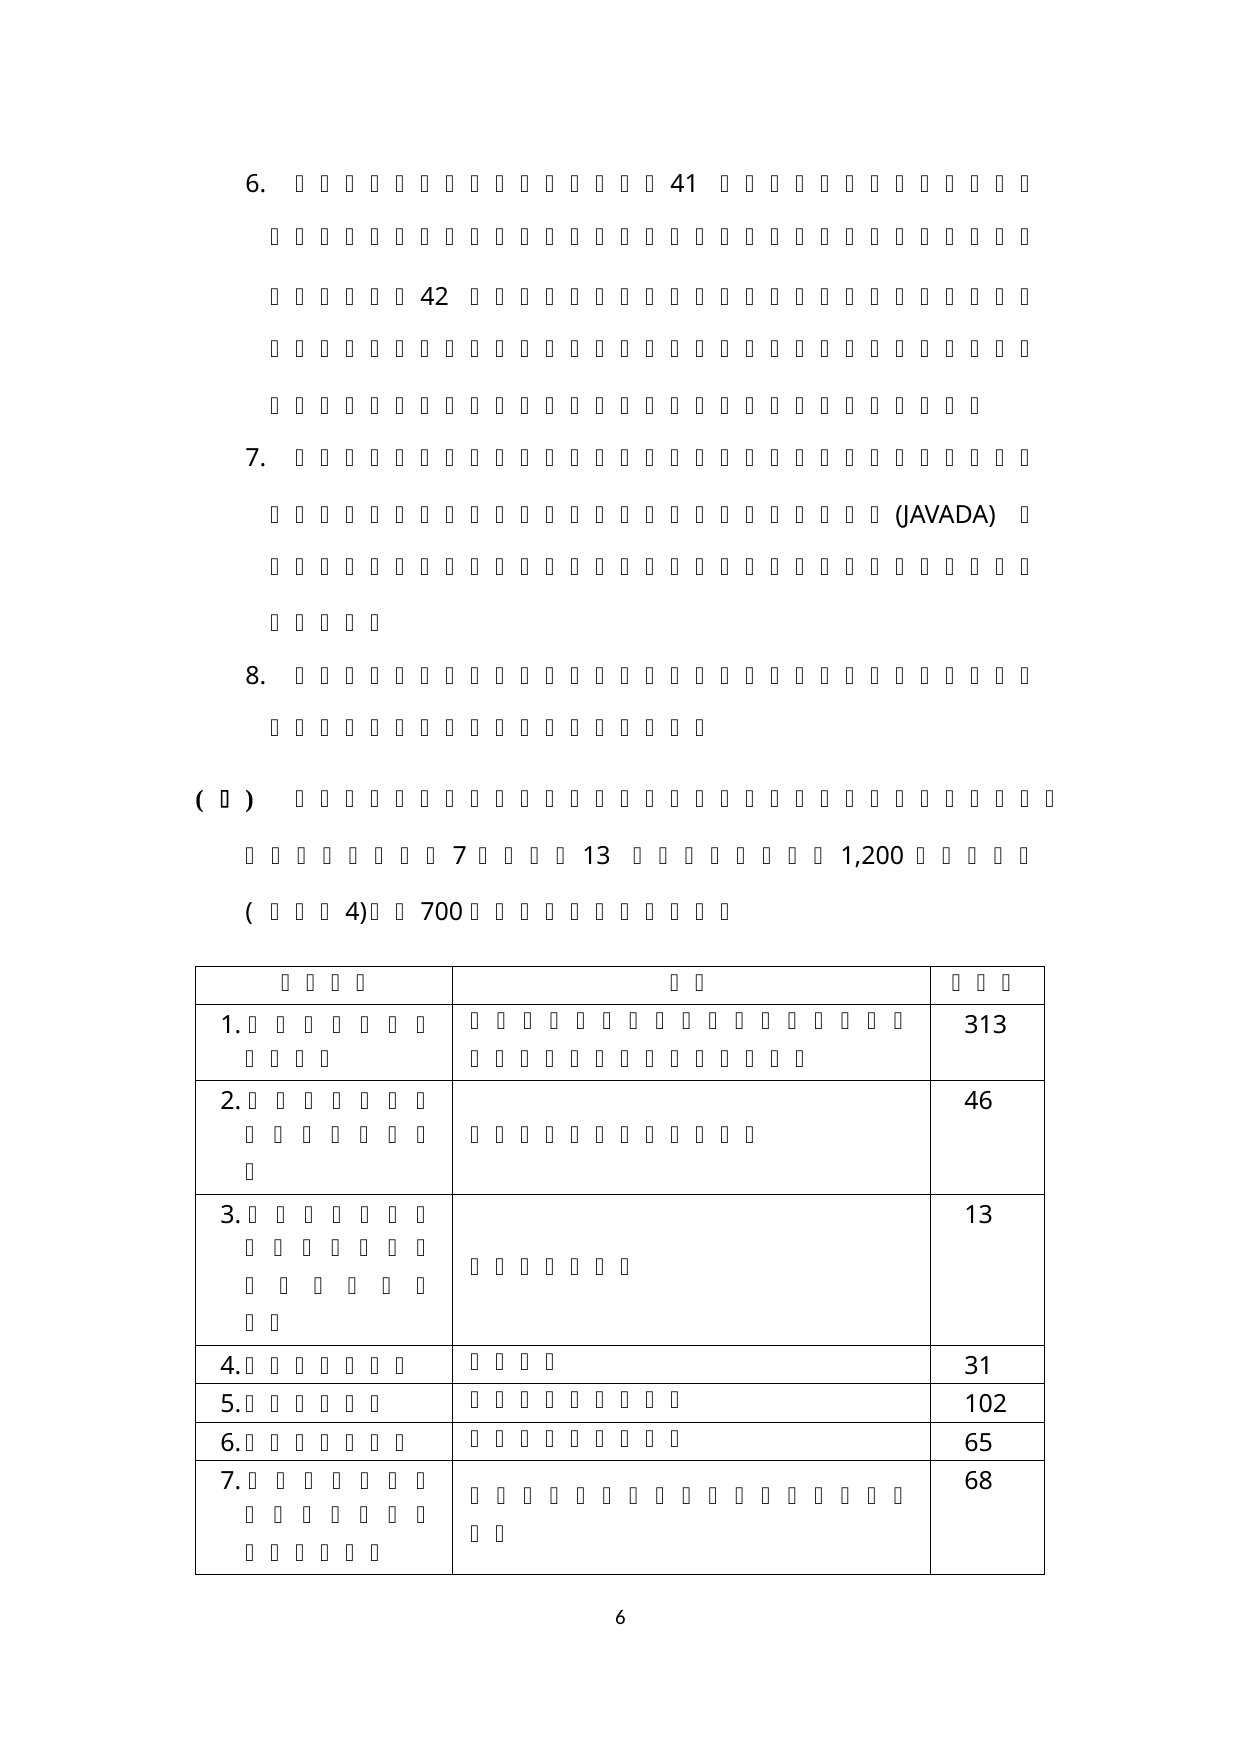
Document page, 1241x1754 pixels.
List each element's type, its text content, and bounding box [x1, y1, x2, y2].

table_cell 2.愛知縣名古屋市高級職業技術學院 [196, 1081, 452, 1194]
list 競賽獎勵：日本全國賽第一至三名，頒發獎狀及獎牌，第一名並由厚生勞動省部長親自授予，惟不給予獎金。 [225, 656, 1045, 750]
table_cell 102 [931, 1384, 1044, 1422]
table_cell 31 [931, 1346, 1044, 1383]
table_cell 西餐烹飪、日本料理 [453, 1384, 930, 1422]
table_cell 3.中央人力資源發展促進中心（理工中心名古屋港） [196, 1195, 452, 1345]
table_cell 焊接、汽車噴漆、冷凍空調 [453, 1081, 930, 1194]
table_cell 68 [931, 1461, 1044, 1574]
table_cell 汽車板金、和服裁縫 [453, 1423, 930, 1460]
table_cell 西點製作 [453, 1346, 930, 1383]
table_cell 6.落合公園體育館 [196, 1423, 452, 1460]
table_cell 板金、汽車技術 [453, 1195, 930, 1345]
table_cell 沖壓模具、機電整合、車床、銑床、木模，工業電子、資訊與網路技術 [453, 1005, 930, 1080]
table_header 選手數 [931, 967, 1044, 1004]
table_header 職類 [453, 967, 930, 1004]
table_cell 4.名古屋糖果學院 [196, 1346, 452, 1383]
list 爭議處理：日本試題由裁判長及裁判決定，日本爭議發生時，先由職類裁判長處理，如無法處理，再由中央職業能力開發協會(JAVADA)處理，仍無法解決再送爭議處理委員會處理。惟目前尚無送爭議處理委員會的案例。 [225, 438, 1045, 644]
list 今年競賽場地分布於名古屋市、小牧市、春日井市、豐明市、刈谷市、岡崎市、碧南市等7個城市、13個場地舉辦，共有1,200位選手參賽(如附錄4)，約700位裁判及工作人員參與。 [195, 780, 1045, 930]
list 競賽職類：日本全國技能競賽舉辦41職類，部分職類非國際技能競賽舉辦的職類如機械組裝、日本料理及和服裁縫等。查日本參加巴西國際技能競賽計42個職類，礙於預算關係，部分職類如機器人、集體創作、美容、圖文傳播設計技術及資訊技術等職類，未列入全國技能競賽職類中，採信任方式委託產業辦理競賽，並決定出國參賽之國手。 [225, 164, 1045, 427]
table_cell 313 [931, 1005, 1044, 1080]
table_cell 1.名古屋中小企業振興會館 [196, 1005, 452, 1080]
table_cell 冷作、珠寶金銀細工、網頁設計、時鐘維修 [453, 1461, 930, 1574]
table_header 競賽地點 [196, 967, 452, 1004]
table_cell 13 [931, 1195, 1044, 1345]
table_cell 46 [931, 1081, 1044, 1194]
table_cell 5.日榮烹飪學院 [196, 1384, 452, 1422]
table_cell 7.中央人力資源發展促進中心（理工中心中環） [196, 1461, 452, 1574]
table_cell 65 [931, 1423, 1044, 1460]
